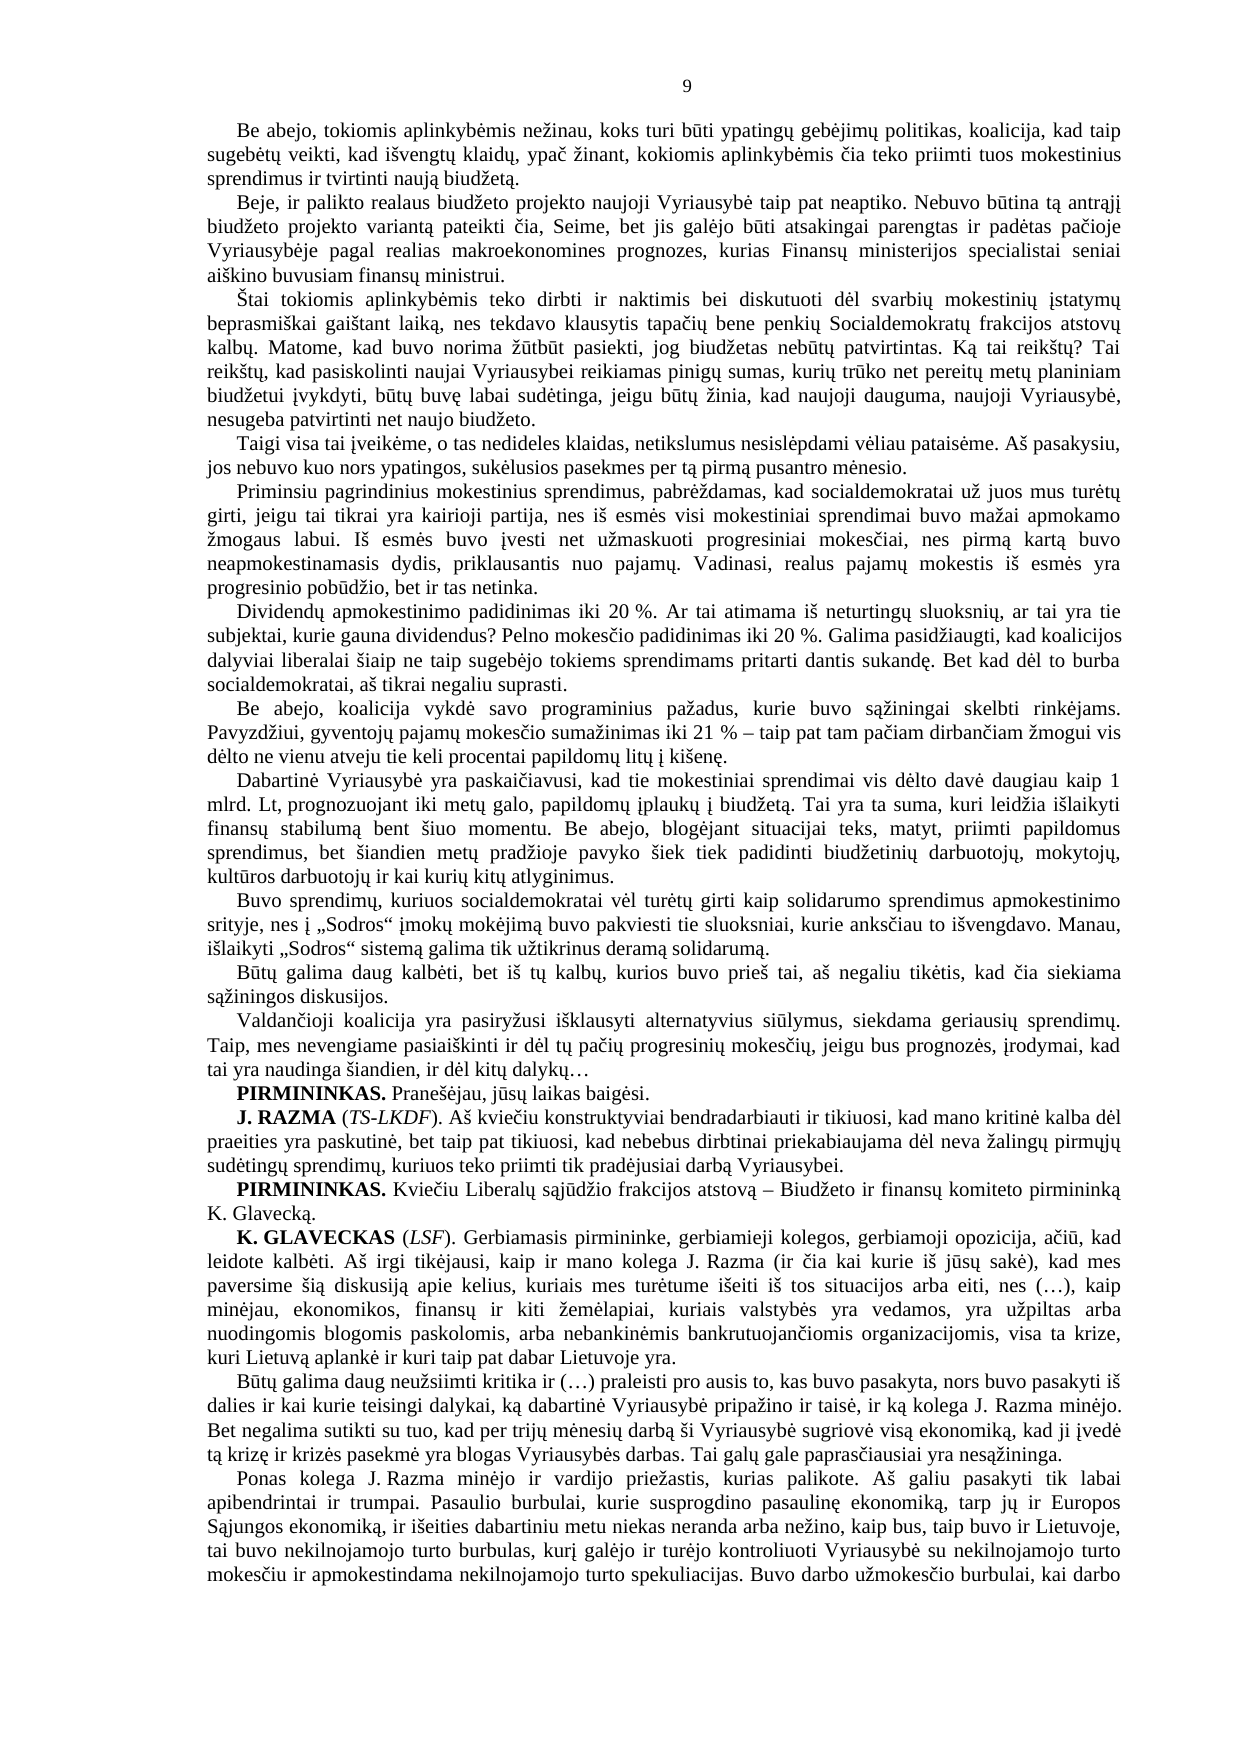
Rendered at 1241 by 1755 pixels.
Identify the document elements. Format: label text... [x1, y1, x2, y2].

text Be abejo, koalicija vykdė savo programinius pažadus, kurie buvo sąžiningai skelbti rinkėjams. Pavyzdžiui, gyventojų pajamų mokesčio sumažinimas iki 21 % – taip pat tam pačiam dirbančiam žmogui vis dėlto ne vienu atveju tie keli procentai papildomų litų į kišenę. [207, 696, 1122, 768]
text Beje, ir palikto realaus biudžeto projekto naujoji Vyriausybė taip pat neaptiko. Nebuvo būtina tą antrąjį biudžeto projekto variantą pateikti čia, Seime, bet jis galėjo būti atsakingai parengtas ir padėtas pačioje Vyriausybėje pagal realias makroekonomines prognozes, kurias Finansų ministerijos specialistai seniai aiškino buvusiam finansų ministrui. [207, 190, 1122, 287]
text Be abejo, tokiomis aplinkybėmis nežinau, koks turi būti ypatingų gebėjimų politikas, koalicija, kad taip sugebėtų veikti, kad išvengtų klaidų, ypač žinant, kokiomis aplinkybėmis čia teko priimti tuos mokestinius sprendimus ir tvirtinti naują biudžetą. [207, 118, 1122, 190]
text PIRMININKAS. Kviečiu Liberalų sąjūdžio frakcijos atstovą – Biudžeto ir finansų komiteto pirmininką K. Glavecką. [207, 1177, 1122, 1225]
text Štai tokiomis aplinkybėmis teko dirbti ir naktimis bei diskutuoti dėl svarbių mokestinių įstatymų beprasmiškai gaištant laiką, nes tekdavo klausytis tapačių bene penkių Socialdemokratų frakcijos atstovų kalbų. Matome, kad buvo norima žūtbūt pasiekti, jog biudžetas nebūtų patvirtintas. Ką tai reikštų? Tai reikštų, kad pasiskolinti naujai Vyriausybei reikiamas pinigų sumas, kurių trūko net pereitų metų planiniam biudžetui įvykdyti, būtų buvę labai sudėtinga, jeigu būtų žinia, kad naujoji dauguma, naujoji Vyriausybė, nesugeba patvirtinti net naujo biudžeto. [207, 287, 1122, 431]
text Priminsiu pagrindinius mokestinius sprendimus, pabrėždamas, kad socialdemokratai už juos mus turėtų girti, jeigu tai tikrai yra kairioji partija, nes iš esmės visi mokestiniai sprendimai buvo mažai apmokamo žmogaus labui. Iš esmės buvo įvesti net užmaskuoti progresiniai mokesčiai, nes pirmą kartą buvo neapmokestinamasis dydis, priklausantis nuo pajamų. Vadinasi, realus pajamų mokestis iš esmės yra progresinio pobūdžio, bet ir tas netinka. [207, 479, 1122, 599]
text Ponas kolega J. Razma minėjo ir vardijo priežastis, kurias palikote. Aš galiu pasakyti tik labai apibendrintai ir trumpai. Pasaulio burbulai, kurie susprogdino pasaulinę ekonomiką, tarp jų ir Europos Sąjungos ekonomiką, ir išeities dabartiniu metu niekas neranda arba nežino, kaip bus, taip buvo ir Lietuvoje, tai buvo nekilnojamojo turto burbulas, kurį galėjo ir turėjo kontroliuoti Vyriausybė su nekilnojamojo turto mokesčiu ir apmokestindama nekilnojamojo turto spekuliacijas. Buvo darbo užmokesčio burbulai, kai darbo [207, 1466, 1122, 1586]
text Būtų galima daug neužsiimti kritika ir (…) praleisti pro ausis to, kas buvo pasakyta, nors buvo pasakyti iš dalies ir kai kurie teisingi dalykai, ką dabartinė Vyriausybė pripažino ir taisė, ir ką kolega J. Razma minėjo. Bet negalima sutikti su tuo, kad per trijų mėnesių darbą ši Vyriausybė sugriovė visą ekonomiką, kad ji įvedė tą krizę ir krizės pasekmė yra blogas Vyriausybės darbas. Tai galų gale paprasčiausiai yra nesąžininga. [207, 1369, 1122, 1466]
text J. RAZMA (TS-LKDF). Aš kviečiu konstruktyviai bendradarbiauti ir tikiuosi, kad mano kritinė kalba dėl praeities yra paskutinė, bet taip pat tikiuosi, kad nebebus dirbtinai priekabiaujama dėl neva žalingų pirmųjų sudėtingų sprendimų, kuriuos teko priimti tik pradėjusiai darbą Vyriausybei. [207, 1105, 1122, 1177]
text Dabartinė Vyriausybė yra paskaičiavusi, kad tie mokestiniai sprendimai vis dėlto davė daugiau kaip 1 mlrd. Lt, prognozuojant iki metų galo, papildomų įplaukų į biudžetą. Tai yra ta suma, kuri leidžia išlaikyti finansų stabilumą bent šiuo momentu. Be abejo, blogėjant situacijai teks, matyt, priimti papildomus sprendimus, bet šiandien metų pradžioje pavyko šiek tiek padidinti biudžetinių darbuotojų, mokytojų, kultūros darbuotojų ir kai kurių kitų atlyginimus. [207, 768, 1122, 888]
text Dividendų apmokestinimo padidinimas iki 20 %. Ar tai atimama iš neturtingų sluoksnių, ar tai yra tie subjektai, kurie gauna dividendus? Pelno mokesčio padidinimas iki 20 %. Galima pasidžiaugti, kad koalicijos dalyviai liberalai šiaip ne taip sugebėjo tokiems sprendimams pritarti dantis sukandę. Bet kad dėl to burba socialdemokratai, aš tikrai negaliu suprasti. [207, 599, 1122, 696]
text Būtų galima daug kalbėti, bet iš tų kalbų, kurios buvo prieš tai, aš negaliu tikėtis, kad čia siekiama sąžiningos diskusijos. [207, 960, 1122, 1008]
text Valdančioji koalicija yra pasiryžusi išklausyti alternatyvius siūlymus, siekdama geriausių sprendimų. Taip, mes nevengiame pasiaiškinti ir dėl tų pačių progresinių mokesčių, jeigu bus prognozės, įrodymai, kad tai yra naudinga šiandien, ir dėl kitų dalykų… [207, 1008, 1122, 1081]
text K. GLAVECKAS (LSF). Gerbiamasis pirmininke, gerbiamieji kolegos, gerbiamoji opozicija, ačiū, kad leidote kalbėti. Aš irgi tikėjausi, kaip ir mano kolega J. Razma (ir čia kai kurie iš jūsų sakė), kad mes paversime šią diskusiją apie kelius, kuriais mes turėtume išeiti iš tos situacijos arba eiti, nes (…), kaip minėjau, ekonomikos, finansų ir kiti žemėlapiai, kuriais valstybės yra vedamos, yra užpiltas arba nuodingomis blogomis paskolomis, arba nebankinėmis bankrutuojančiomis organizacijomis, visa ta krize, kuri Lietuvą aplankė ir kuri taip pat dabar Lietuvoje yra. [207, 1225, 1122, 1369]
text PIRMININKAS. Pranešėjau, jūsų laikas baigėsi. [207, 1081, 1122, 1105]
text Taigi visa tai įveikėme, o tas nedideles klaidas, netikslumus nesislėpdami vėliau pataisėme. Aš pasakysiu, jos nebuvo kuo nors ypatingos, sukėlusios pasekmes per tą pirmą pusantro mėnesio. [207, 431, 1122, 479]
text Buvo sprendimų, kuriuos socialdemokratai vėl turėtų girti kaip solidarumo sprendimus apmokestinimo srityje, nes į „Sodros“ įmokų mokėjimą buvo pakviesti tie sluoksniai, kurie anksčiau to išvengdavo. Manau, išlaikyti „Sodros“ sistemą galima tik užtikrinus deramą solidarumą. [207, 888, 1122, 960]
